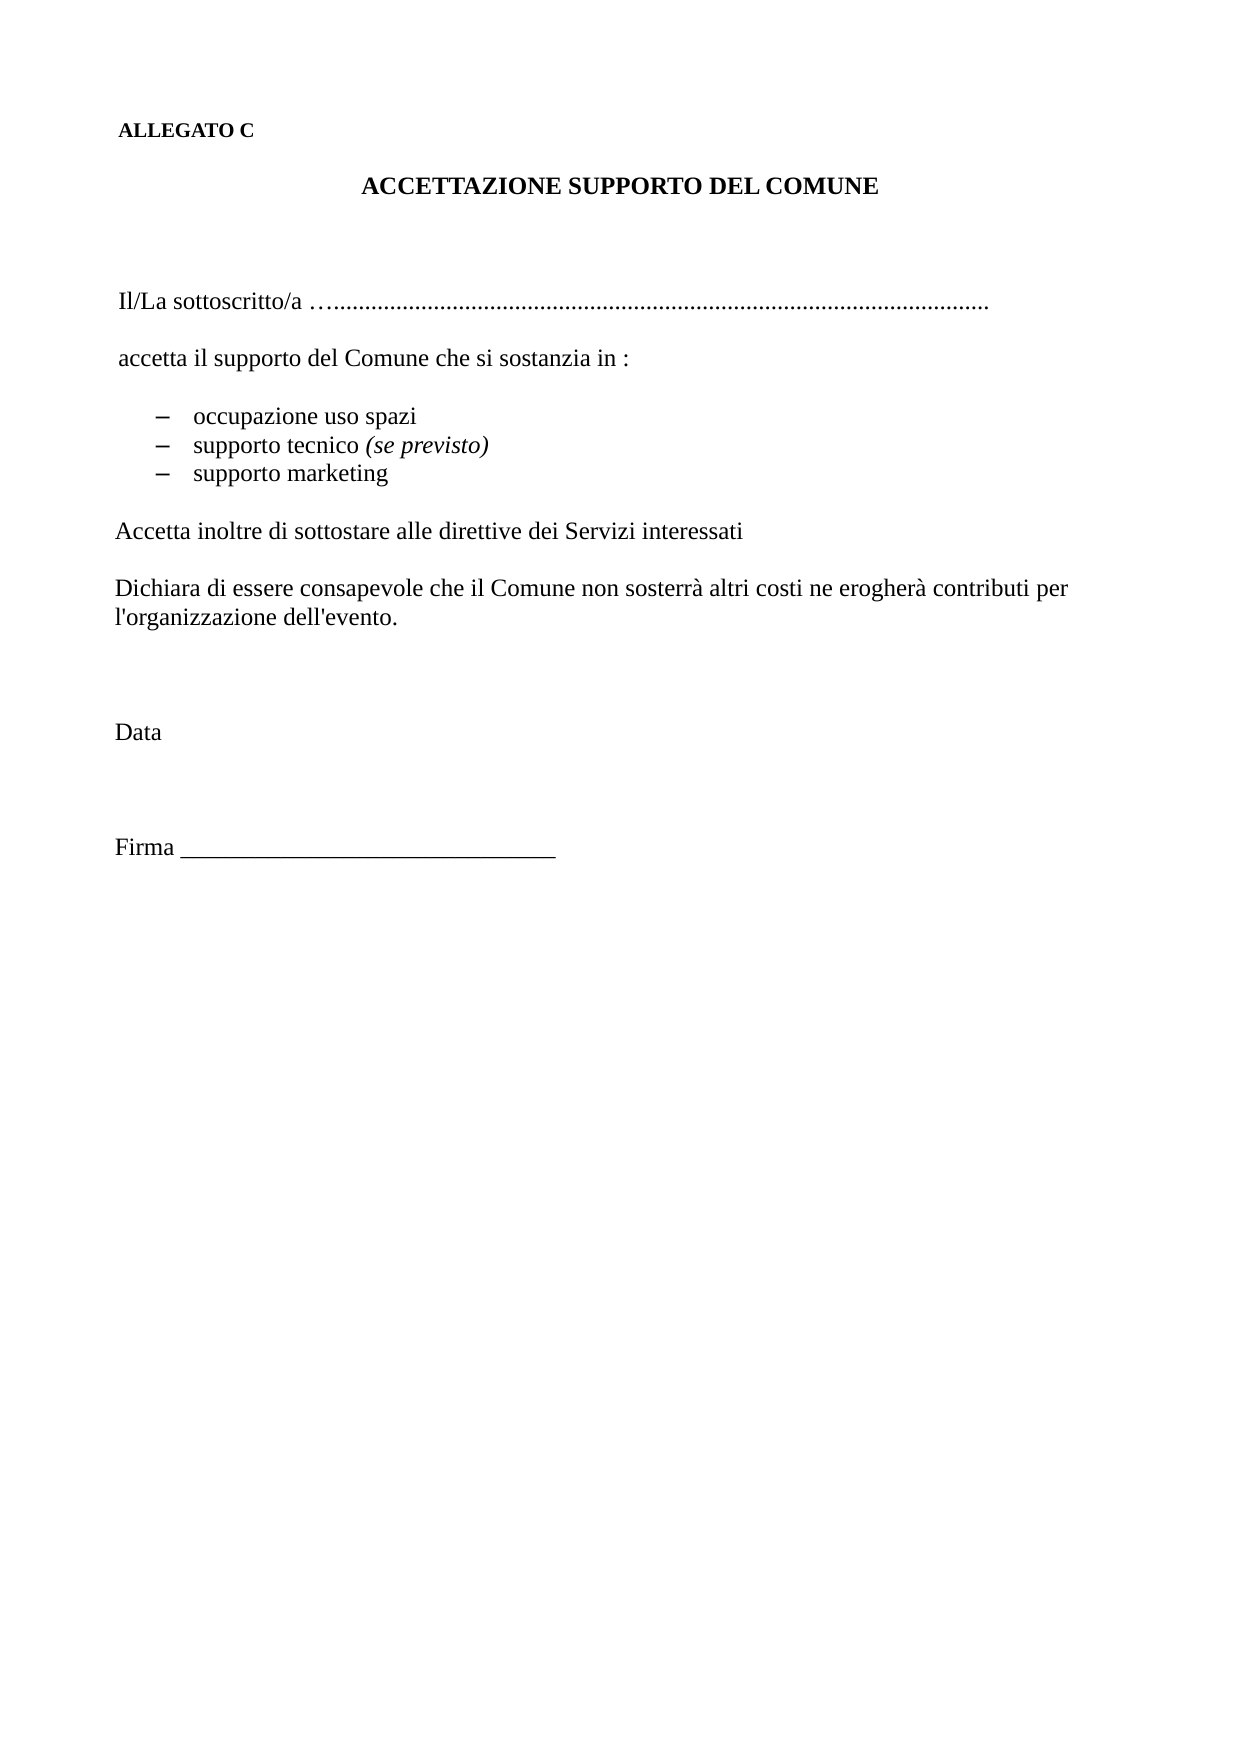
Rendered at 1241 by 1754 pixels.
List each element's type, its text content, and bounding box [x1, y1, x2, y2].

list supporto tecnico (se previsto) [156, 430, 1122, 458]
text accetta il supporto del Comune che si sostanzia in : [118, 343, 1122, 372]
list Accetta inoltre di sottostare alle direttive dei Servizi interessati [114, 516, 1122, 545]
list Dichiara di essere consapevole che il Comune non sosterrà altri costi ne erogherà contributi per l'organizzazione dell'evento. [114, 573, 1122, 631]
text ACCETTAZIONE SUPPORTO DEL COMUNE [118, 171, 1122, 200]
text ALLEGATO C [118, 118, 1122, 142]
text Il/La sottoscritto/a …......................................................................................................... [118, 286, 1122, 315]
list Data [114, 717, 1122, 746]
list occupazione uso spazi [156, 401, 1122, 430]
text Firma ______________________________ [114, 832, 1122, 861]
list supporto marketing [156, 458, 1122, 487]
